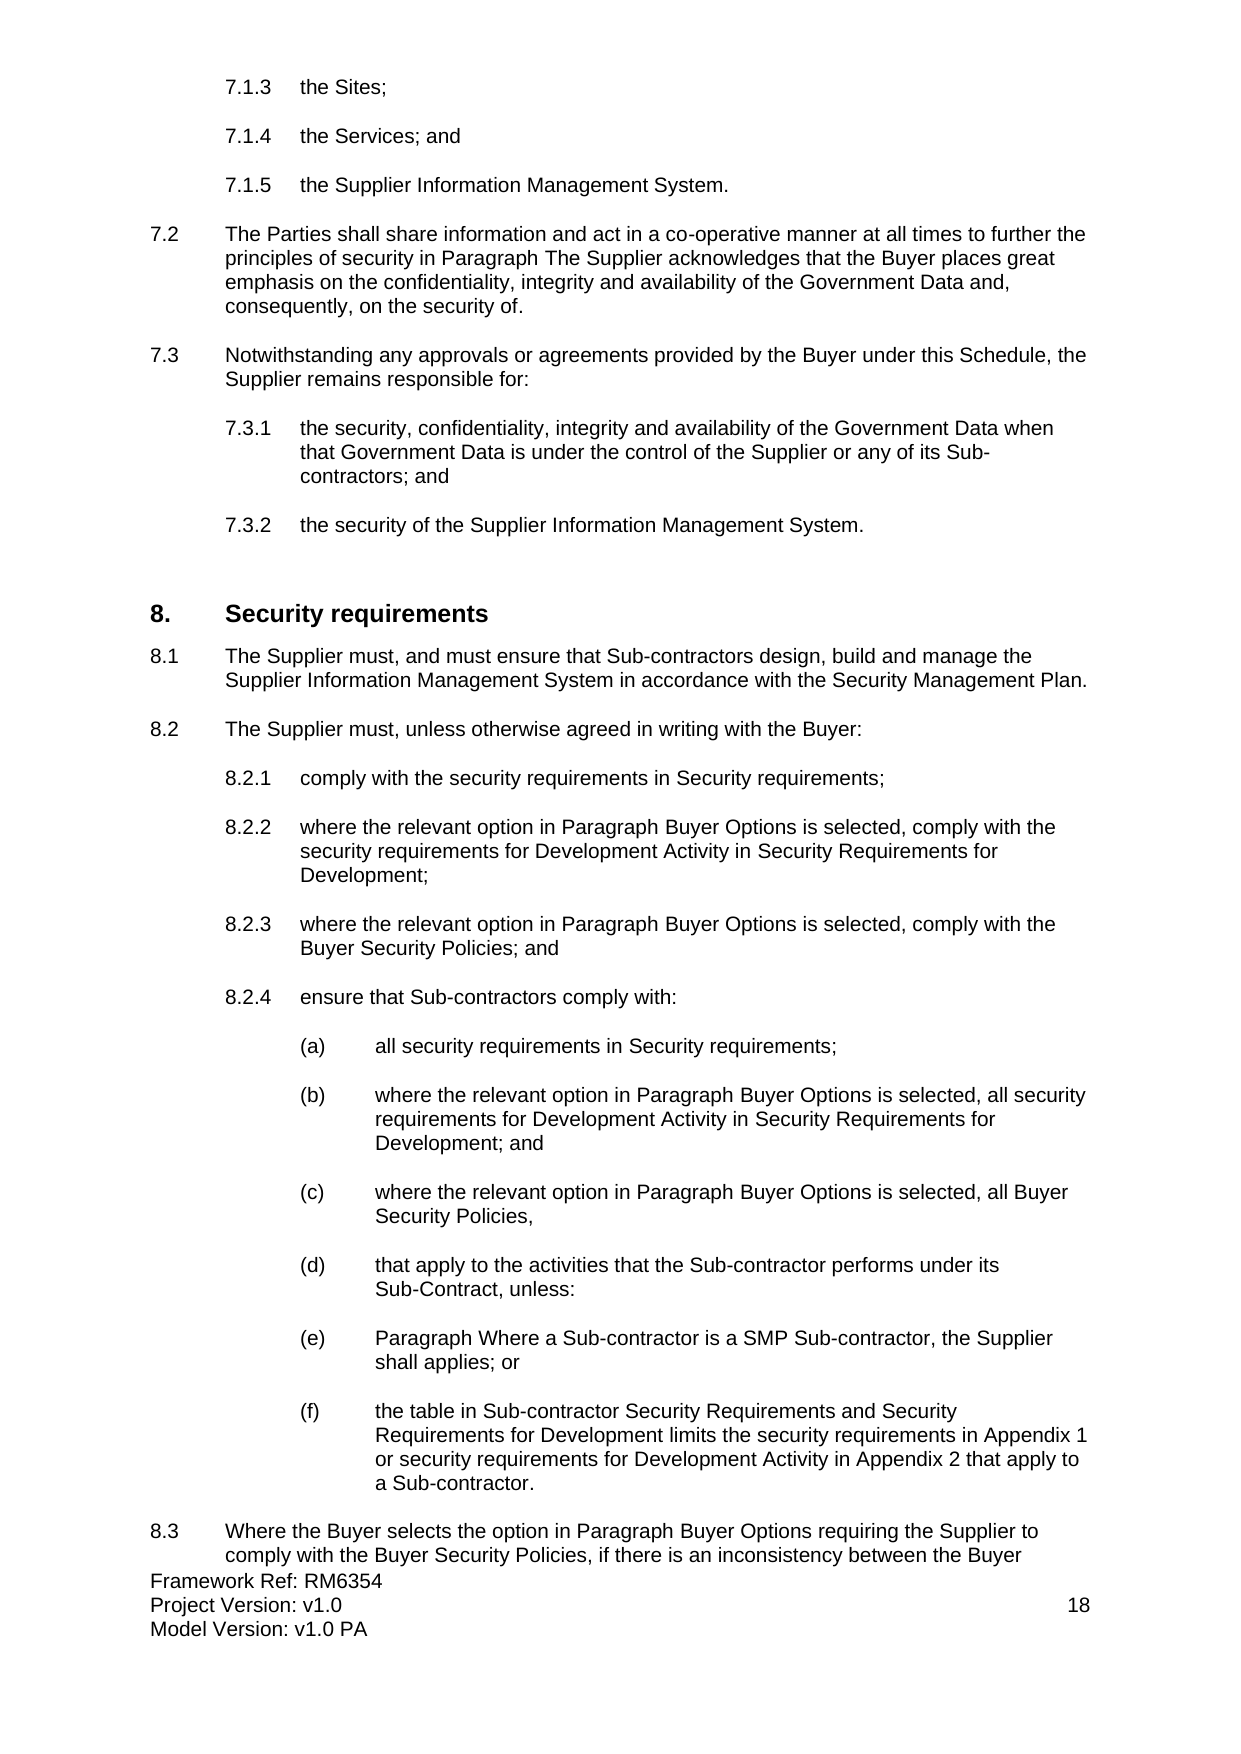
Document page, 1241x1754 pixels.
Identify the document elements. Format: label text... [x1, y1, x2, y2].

subtitle The Supplier must, unless otherwise agreed in writing with the Buyer: [150, 717, 1090, 741]
subtitle the security, confidentiality, integrity and availability of the Government Data when that Government Data is under the control of the Supplier or any of its Sub-contractors; and [225, 416, 1090, 487]
subtitle where the relevant option in Paragraph 1 is selected, all security requirements for Development Activity in Appendix 2; and [300, 1083, 1090, 1155]
subtitle where the relevant option in Paragraph 1 is selected, comply with the Buyer Security Policies; and [225, 912, 1090, 960]
subtitle where the relevant option in Paragraph 1 is selected, comply with the security requirements for Development Activity in Appendix 2; [225, 815, 1090, 887]
subtitle ensure that Sub-contractors comply with: [225, 985, 1090, 1009]
subtitle that apply to the activities that the Sub-contractor performs under its Sub‑Contract, unless: [300, 1253, 1090, 1301]
subtitle The Parties shall share information and act in a co‑operative manner at all times to further the principles of security in Paragraph 4.1. [150, 222, 1090, 318]
subtitle the security of the Supplier Information Management System. [225, 512, 1090, 536]
subtitle Security requirements [150, 599, 1090, 628]
subtitle the Sites; [225, 75, 1090, 99]
subtitle Notwithstanding any approvals or agreements provided by the Buyer under this Schedule, the Supplier remains responsible for: [150, 343, 1090, 391]
subtitle the Supplier Information Management System. [225, 173, 1090, 197]
subtitle The Supplier must, and must ensure that Sub-contractors design, build and manage the Supplier Information Management System in accordance with the Security Management Plan. [150, 644, 1090, 692]
subtitle Paragraph 5.4 applies; or [300, 1326, 1090, 1373]
subtitle where the relevant option in Paragraph 1 is selected, all Buyer Security Policies, [300, 1180, 1090, 1228]
subtitle Where the Buyer selects the option in Paragraph 1 requiring the Supplier to comply with the Buyer Security Policies, if there is an inconsistency between the Buyer Security Policies and the requirement of this Schedule then the requirements of this Schedule will prevail to the extent of that inconsistency. [150, 1519, 1090, 1567]
subtitle the table in Appendix 4 limits the security requirements in Appendix 1 or security requirements for Development Activity in Appendix 2 that apply to a Sub-contractor. [300, 1398, 1090, 1494]
subtitle all security requirements in Appendix 1; [300, 1034, 1090, 1058]
subtitle comply with the security requirements in Appendix 1; [225, 766, 1090, 790]
subtitle the Services; and [225, 124, 1090, 148]
